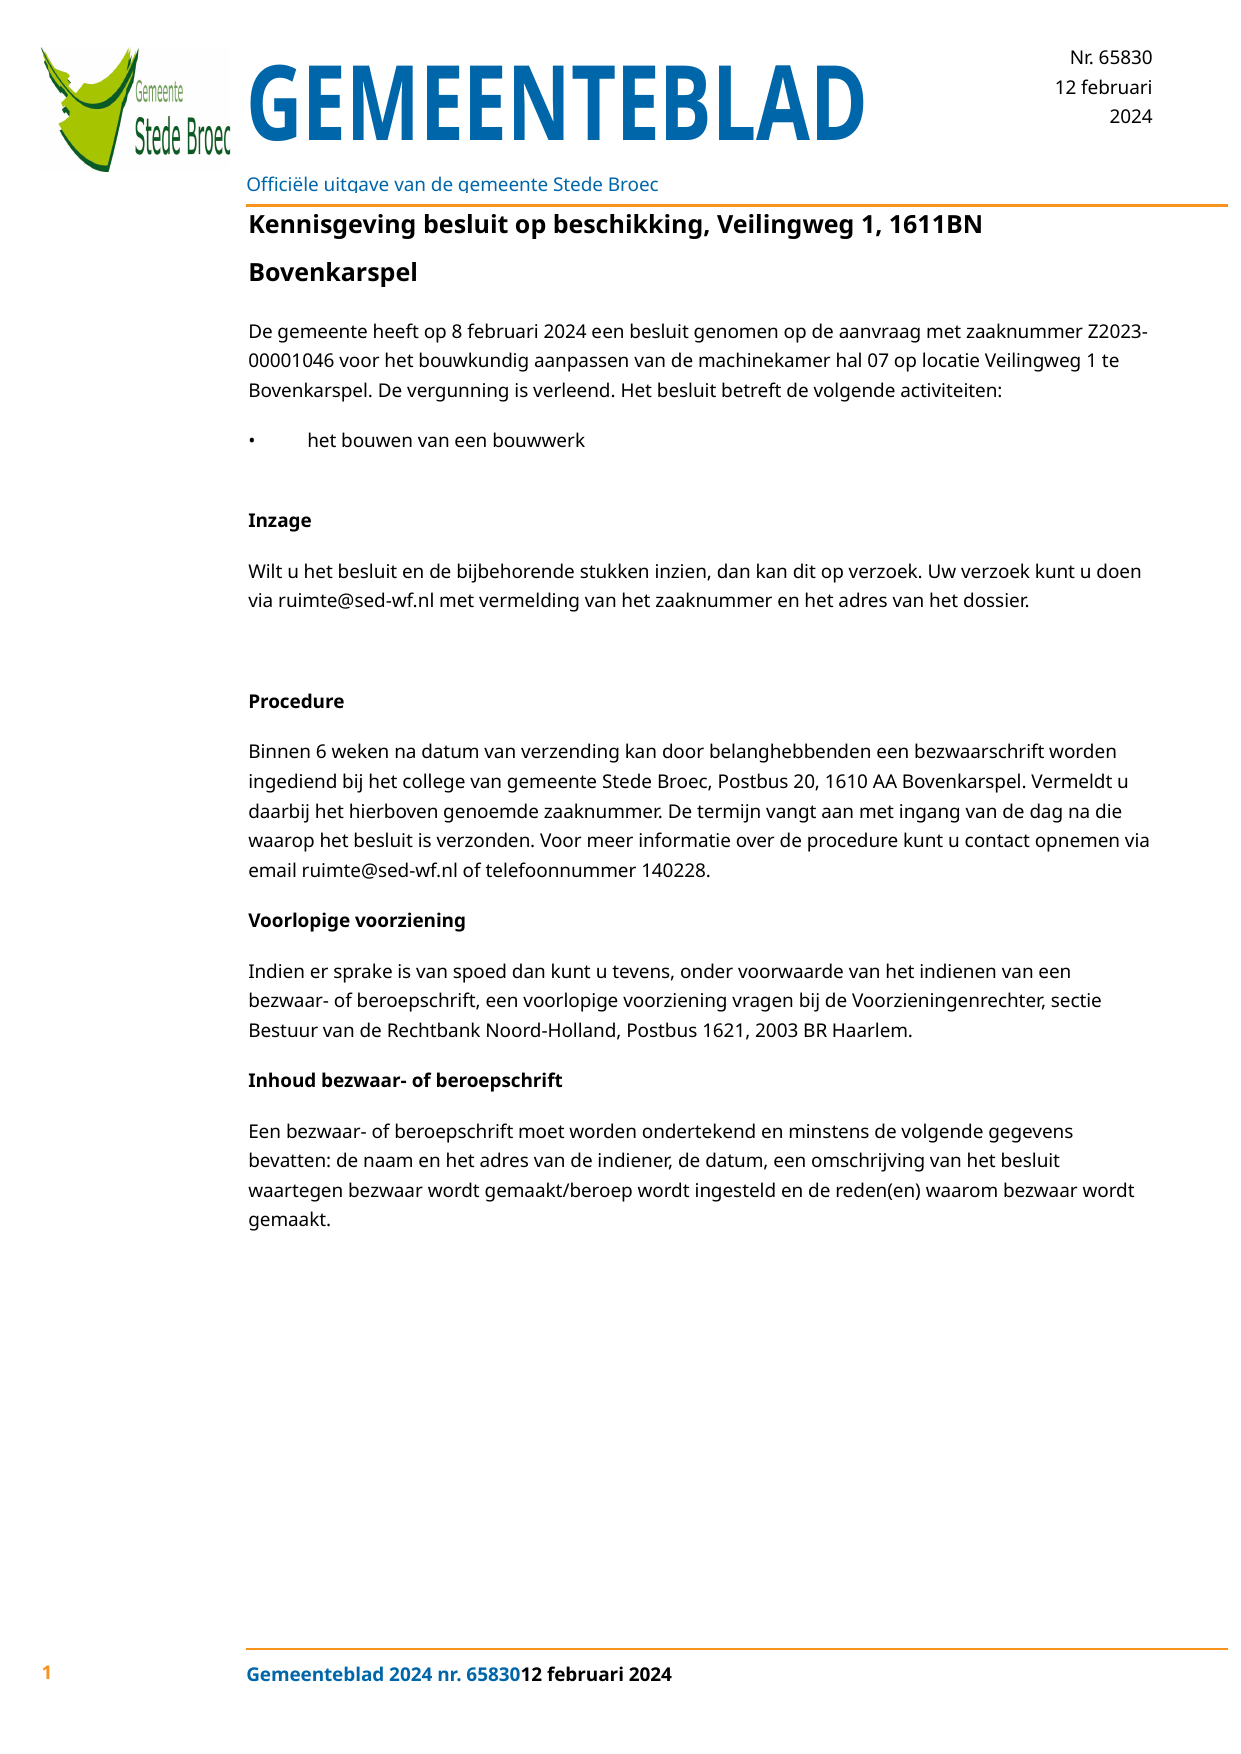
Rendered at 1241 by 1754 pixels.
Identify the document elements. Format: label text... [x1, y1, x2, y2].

text De gemeente heeft op 8 februari 2024 een besluit genomen op de aanvraag met zaaknummer Z2023-00001046 voor het bouwkundig aanpassen van de machinekamer hal 07 op locatie Veilingweg 1 te Bovenkarspel. De vergunning is verleend. Het besluit betreft de volgende activiteiten: [248, 318, 1152, 403]
text Voorlopige voorziening [248, 907, 1152, 933]
text Procedure [248, 688, 1152, 714]
text Een bezwaar- of beroepschrift moet worden ondertekend en minstens de volgende gegevens bevatten: de naam en het adres van de indiener, de datum, een omschrijving van het besluit waartegen bezwaar wordt gemaakt/beroep wordt ingesteld en de reden(en) waarom bezwaar wordt gemaakt. [248, 1118, 1152, 1232]
text Inhoud bezwaar- of beroepschrift [248, 1067, 1152, 1093]
text Inzage [248, 507, 1152, 533]
text Binnen 6 weken na datum van verzending kan door belanghebbenden een bezwaarschrift worden ingediend bij het college van gemeente Stede Broec, Postbus 20, 1610 AA Bovenkarspel. Vermeldt u daarbij het hierboven genoemde zaaknummer. De termijn vangt aan met ingang van de dag na die waarop het besluit is verzonden. Voor meer informatie over de procedure kunt u contact opnemen via email ruimte@sed-wf.nl of telefoonnummer 140228. [248, 739, 1152, 883]
picture [41, 47, 231, 172]
text Kennisgeving besluit op beschikking, Veilingweg 1, 1611BN Bovenkarspel [248, 207, 1152, 288]
text Wilt u het besluit en de bijbehorende stukken inzien, dan kan dit op verzoek. Uw verzoek kunt u doen via ruimte@sed-wf.nl met vermelding van het zaaknummer en het adres van het dossier. [248, 558, 1152, 613]
list het bouwen van een bouwwerk [248, 427, 1152, 453]
text Indien er sprake is van spoed dan kunt u tevens, onder voorwaarde van het indienen van een bezwaar- of beroepschrift, een voorlopige voorziening vragen bij de Voorzieningenrechter, sectie Bestuur van de Rechtbank Noord-Holland, Postbus 1621, 2003 BR Haarlem. [248, 958, 1152, 1043]
